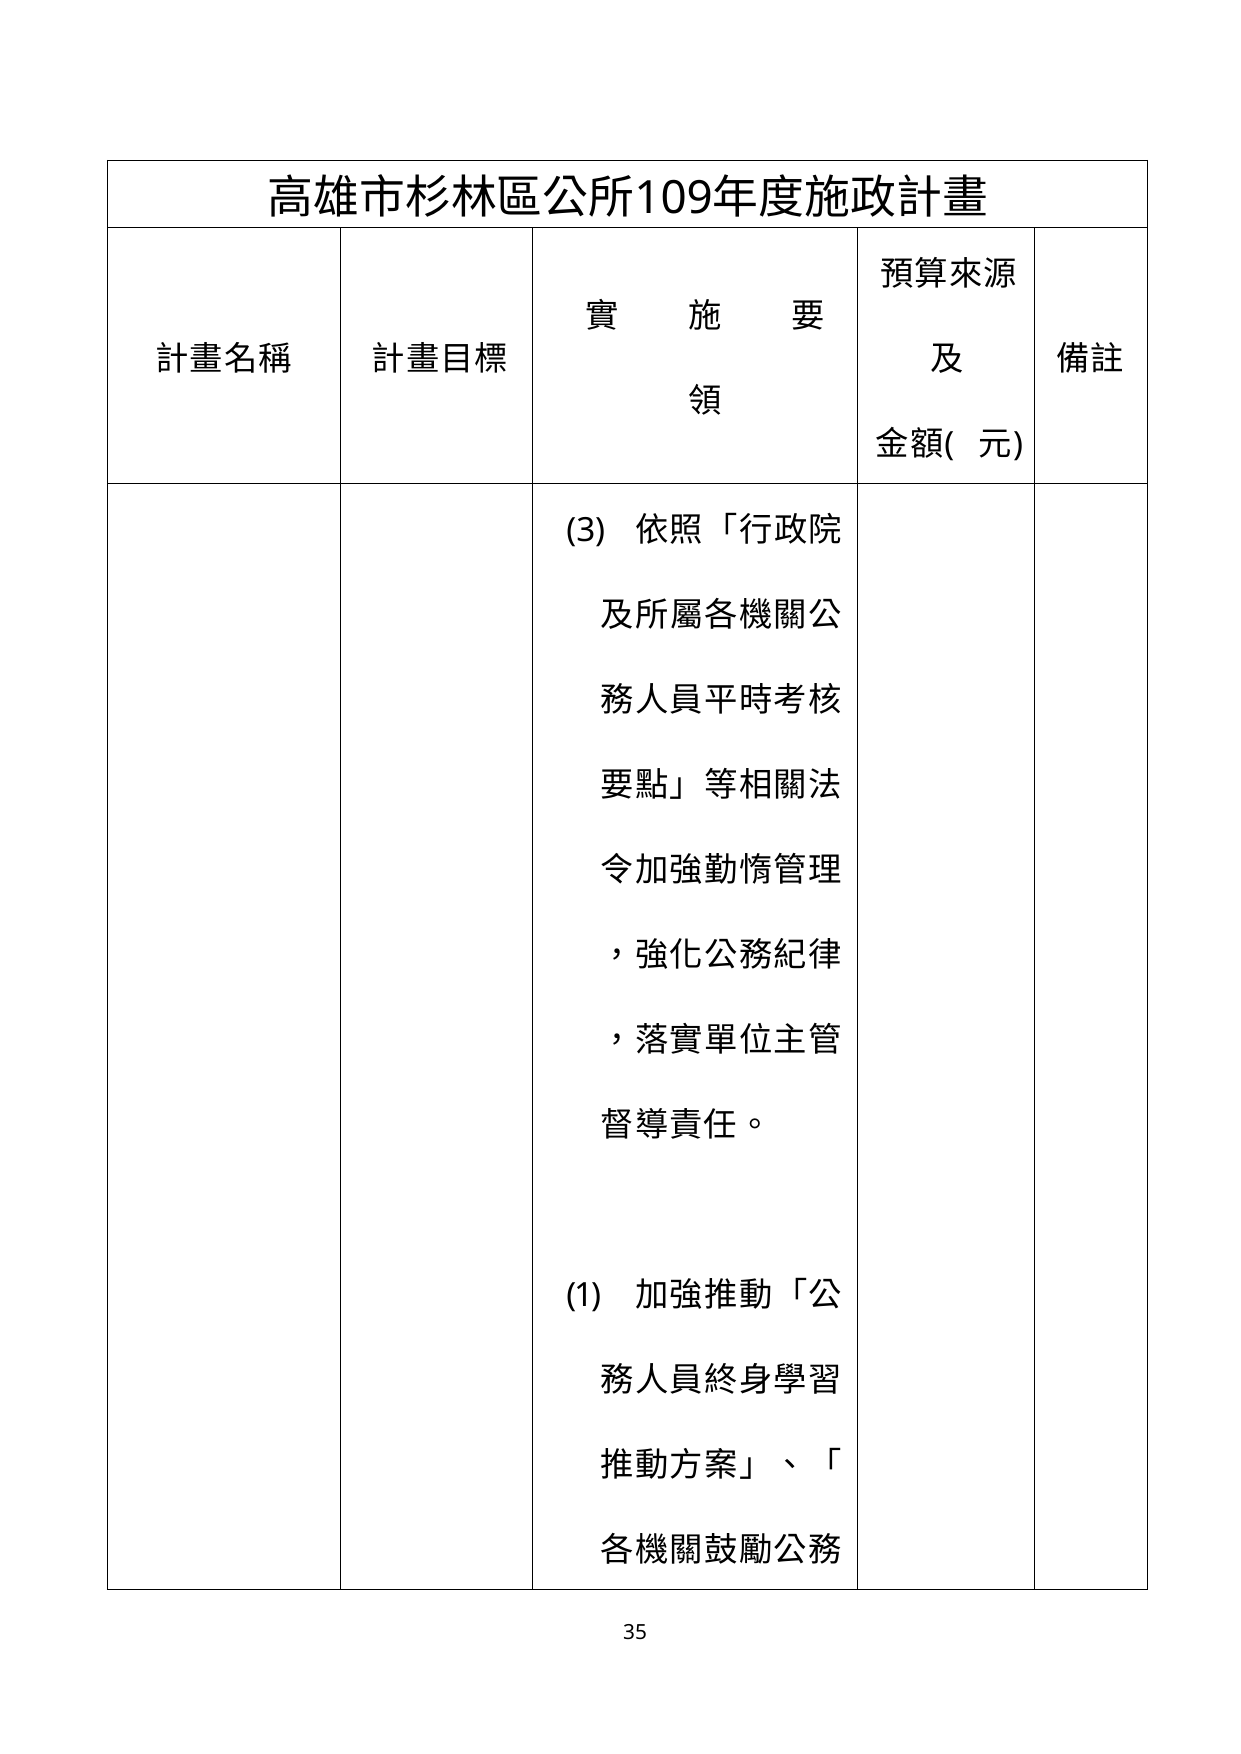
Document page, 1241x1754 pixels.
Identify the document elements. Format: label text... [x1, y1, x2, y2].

table_cell 計畫名稱 [108, 228, 340, 483]
table_cell 計畫目標 [341, 228, 532, 483]
table_cell [1035, 484, 1147, 1589]
table_cell (1)蒐集輿論反映資料，專人慎重處理，以達行政效率。 (2)機密案件依照規定辦理，以確保文書作業安全。 切實依照「高雄市政府文書處理實施要點」及有關法令規定，辦理公文收發、繕校工作。 依照「印信條例」及有關法令規定管理與使用印信。 設置專人，依照「高雄市政府文書處理實施要點」及有關法令規定辦理，使文卷案案可稽，並加強作業效率，提昇管理與應用功能。 (1)財產增減、移動登帳報告登記。 (2)財產增減月報、半年報、報廢表之編擬年統計表並定期(不定期)盤點清查。 （3）「市有財產管理系統」線上作業。 充實辦公廳設備，維護公共安全及營造優質洽公環境品質。 汰換及增購資訊硬、軟體設備，提升本所網路品質及資通安全。 (1)財產撥入接收捐送及購置之處理。 (2)財產之購置及營造請購單證簽辦與核定。 (3)財產之採購依據政府採購法相關規定辦理。 (4)採購驗收完畢後，採購單位將財產增加單、發票及有關文件，送會計單位查核確認後為財產之登記。 (1)房地產等不動產權登記。 (2)辦理一般產權責任簽證。 (3)房地產租借事項。 (4)一般財產租借事項。 (5)租借爭執處理。 (1)財產損毀及遺失之調查理賠事項。 (2)財產保護及修繕事項。 (3)擬訂消防防護計畫書，依規定進行消防編組，定期進行消防演練，期能落實火災、地震等災害預防。消防設備及飲水設備安全檢測。 (4)財產稅費及防護保險之處理。 (1)財產之報損、報毀或撥出之核定。 (2)辦理動產變賣標售事項。 (3)財產各項報表編報。 (1)車輛購置、贈與、移撥及報廢。 (2)車輛登記檢驗領照納稅事宜。 (3)車輛之保險事項。 (4)車輛之調派。 (5)油料與材料、工具報銷。 (6)車輛耗油量月報表之編造。 (7)車輛肇事之處理。 (1)車輛檢修報告及經費報銷。 (2)未合保養及修理事項之處理。 （1）依工友管理規定及勞動基準法辦理。 （2）依高雄市政府事務勞力替代措施推動方案及相關規定辦理。 (1)單位及人員清潔檢查工作。 (2)辦公處所佈置及調整建議。 (3)配合清除髒亂有關推行衛生清潔檢查工作。 (4)辦公廳內外環境之美化。 (5)辦公廳搬遷、計劃、進度、合約簽訂。 將拍賣案予以公告並及時依限將處理情形函復法院。 (1)編製年度物品購置概算。 (2)成躉採購之物品核定。 (3)辦理有關事務物品之採購。 (4)事務機械器具之保管養護。 (5)運動器材之保管養護。 (1)物品驗收後之處理。 (2)非消耗性物品之借用登帳。 (1)報廢物品之處理。 (2)物品收支月報。 (3)物品收支登帳。 (1)依據政府採購法規定辦理招標公告。 (2)開標結果之簽報。 每半年填報半年報表，每年填寫年報表送財政局備查。 現金(支票)出納保管，經常與各課室密切維繫協調，依法執行，收支隨時登記，數字力求正確無誤確實。 (1)協助各課室提出研究發展計畫以助益區政革新。 (2)依照研究單位或個人所提研究計畫呈報市府敘獎。 (1)切實執行稽催工作，掌握公文處理流程。 (2)加強實施本所訂定之「人民陳情案件作業流程處理期限」，以提高時效。 (1)上級交辦及重要業務列入追蹤管理。 (2)有關業務之協調與連繫。 (1)研擬下年度施政計畫先期作業，函報民政局審核後報府審議。 (2)擬訂下年度施政計畫草案報府審查並轉送市議會核備。 (1)賡續辦理本所為民服務平時考核工作。 (2)繼續實施「表揚績優地方人士實施要點」鼓勵提倡熱心公益者。 (3)與人民有關業務做到單一窗口櫃台化，達到一貫作業要求。 (4)規劃辦理以電話及通訊處理申請案件及簡化各項申請書表及其流程，以達到便民目的。 (5)舉辦為民服務工作人員講習及分組研討以提高素質。 (6)提供民眾便捷的各種意見反映管道。 (7)撰擬每年度為民服務工作績效報告。 (1)配合市府資訊中心戶役政電腦連線，持續推動辦公室自動化，並加強培訓區政資訊人員備用。 (2)申請資訊設備，推動辦公室自動化。 (1)人民陳情案件 均依規定追蹤列管,期限內辦妥以達便民措施。 (2)接獲人民訴願案即予列管，詳查處理情形，以合情、合理、合法的原則，慎重妥善處理。 (1)加強宣導國家賠償法相關條文。 (2)如有發生國家賠償事件依國家賠償法相關規定辦理國家賠償。 研究不適合實際之有關法規建議修訂或廢除。 (1)依「各機關職稱及官等職等員額配置準則」等規定檢討組織編制。 (2)推動策略性人力資源管理措施及落實顧客導向之人事服務，貫徹分層負責，權責劃分明確，公文流程縮短，發揮行政效能。 (1)依法組成本所甄審委員會，以公開、公平、公正辦理陞遷審議。 (2)職務出缺，除由現職人員陞補外，均申請分發考試及格人員，以貫徹考用合一政策，或依業務需要商調他機關現職人員。 (3)依法辦理本所公 務人員任免遷調及銓審作業。 依據「身心障礙者權益保障法」、「進用身心障礙人員作業要點」規定進用身心障礙人員。。 (1) 綜覈名實、信賞必罰，建立平時考核動態資料，作為考績獎懲及任免遷調之依據。 (2)依相關法令公正、公平辦理另予考績、年終考績及專案考績。對平時工作積極、業績優異或品德操守良好，有具體事蹟之人員予以激勵表揚。 (3)依照「行政院及所屬各機關公務人員平時考核要點」等相關法令加強勤惰管理，強化公務紀律，落實單位主管督導責任。 (1)加強推動「公務人員終身學習推動方案」、「各機關鼓勵公務人員積極學習英語具體措施」及「型塑學習型政府行動方案」,「推動公務人員數位進修計畫」等方案，派員參加各項訓練，培養公務人員創新觀念，提昇服務品質。 (2)鼓勵員工在職進修，積極參與各項研習課程,提升本所公務人員人力素質。 (1)按中央有關規定覈實支給員工待遇、獎金、子女教育補助費、各項生活津貼等其他給與維護員工權益。 (2)確依「公教人員保險法」辦理公務人員公保事宜。 (3) 依據「高雄市政府補助公教人員健康檢查作業規範」，推動公教人員健檢補助方案鼓勵員工參加健檢，並提供各合格醫院診所健檢資訊予同仁知悉。 (4)全民健康保險：依全民健康保險法及有關規定辦理公務人員及其眷屬全民健康保險。 (1)依規定辦理退休、撫卹、資遣案件，並購買獎牌、紀念品等贈送退休人員。 (2)主動宣導有關公務人員退休撫卹之相關權益事項。 (3)依規定實施退休人員照護事項。 (4)依規定核發月退休金、遺屬年金、月撫卹金及三節慰問金，充分照護退休、撫卹人員。 (5)按時繳納當月退撫基金費用；推動退休公務人員參與志願服務。 (1)切實執行差勤管理，對本所員工出勤，每月依規定實施不定期抽查維護辦公紀律。 (2)落實職務代理制度，建立職務代理人名冊，確實執行。 賡續建立或更新機關與個人資料，按時填送各項表報。 配合ecpa人事服務網路平台，賡續推動「人力資源管理資訊系統」（WebHR），並隨時異動更新，維持人事資料即時性與正確性。 加強實施員工參與及建議制度，以提升行政效率。利用集會等各種傳遞訊息方式，加強宣導性騷擾、性別歧視防治觀念及申訴管道，並依限填報相關資料參加市府推動性別主流化。 積極推動員工協助方案，提供符合同仁、主管及機關在工作上、生活上及健康上需求之服務措施。 依中央及地方政府預算籌編原則、高雄市總預算案歲出概算編製應行注意事項及高雄市總預算編製作業手冊及有關規定，就各業務單位工作計畫所需，核實編製年度歲入與歲出預算。 。 預算完成法定發布或核定保留程序後，依各機關單位預算執行要點及市府補充規定，參照各業務單位年度工作計畫進度，編製預算(保留)分配表函報本府主計處核定後付諸實施，並切實監督執行。 依各機關單位預算執行要點規定，執行年度預算時，如有合於中央及地方政府預算籌編原則所定得請求提出追加(減)預算情形者，得報請市府核准辦理；如有合於預算法第七十條各款情事且經檢討年度預算相關經費確無法容納，得申請動支第二預備金；另依高雄市政府動支災害準備金作業要點規定，及時辦理動支災害準備金作業。 (1)經費動支簽核應與預算編列用途相符;預算執行應與計畫進度相合，如有落後，促請業務單位注意檢討改進。 (2)採購計畫應依政府採購法及相關子法規定程序辦理。 (3)健全財務秩序，加強財務內控，除嚴格審核各項收支憑證外，不定期實施現金、票據與證券查核等。 (4)依據簿籍按月編製會計月報;上半年編製半年結算報告，按年編製年度會計報告。 (5)各項支付案件依法審核，除採購卡給付項目外，儘速隨到隨辦，完成支付手續。 (1)辦理區公所應辦公務統計業務及執行情形之檢討。 (2)辦理各類公務統計報表之審核與管理。 (3)編製區政統計總報告。 (4)辦理公務統計報表內部稽核。 (5)配合及協調辦理各項統計調查工作。 (6)兼(協)辦統計調查人員之遴選與聯繫。 選定易滋弊端業務項目辦理業務稽核，先期發掘業務缺失並提出改進措施。 透過各種會辦案件或召開政風座談會及執行專案訪查，研提業務興革建議，提昇機關廉能形象。 聘請具法律素養之專家、學者，利用各種集會場所講解端正政風、防制貪瀆相關法令，增進員工法律常識。 檢討本所「無效率不便民」之行政規章，並透過廉政會報及主管會報適時修正，以提昇行政效率及消弭貪瀆成因。 主動發掘員工廉能事蹟，簽報首長公開表揚或獎勵，樹立公務員優良典範。 利用各種集會場所及透過媒體、網路宣導相關政風法令及鼓勵民眾勇於檢舉貪瀆不法。 辦理政風實況問卷調查，以瞭解本所政風實況，作為改善政風，策進預防貪瀆不法之參考。 (8) 依據「高雄市政府員工廉政倫理規範」暨本府準用「行政院及所屬機關機構請託關說登錄查察作業要點」妥處相關案件，並依規定登錄建檔。 (9)主動配合業務單位活動加強辦理反貪、反詐騙及消費者保護等宣導作為。 加強公務機密維護宣導工作。 實施定期與不定期機密維護檢查，發現缺失立即簽請改進。 定期辦理公務文書資料密等變更註銷作業。 針對重要行政會議及採購底價等易滋洩密事項或有關國家安全、國家利益事項，協調策訂嚴密專案保密措施，杜絕洩密情事。 加強洩密資料蒐報及查處。 協助機關推動資訊使用管理稽核，配合資安演練，機先消弭資安事件，有效確保機關資訊安全。 實施定期與不定期預防措施安全狀況檢查，發現缺失立即簽請改善。 依據本所門禁管理安全措施確實辦理並配合保全公司，加強巡邏查察，以確保機關安全。 配合春安、十月慶典或專案期間安全維護會報，落實安全維護功能。 依據「高雄市政府及所屬各機關處理人民陳情案件要點」及「高雄市政府處理民眾抗爭事件處理程序及聯繫作業要點」有關規定，協調主管單位妥處民眾集體陳情案件，加強重大偶突發或危安事故之預警資料蒐報，並於事件發生1小時內，通報上級機關。 蒐集違反國家安全法第2條之1情事及有關危害國家安全及影響國家利益之資料，提供調查機關處理。 加強查察員工品德生活違常、行政缺失等情事，審慎研析案情，以發掘貪瀆不法。 對易滋弊端之業務，如採購案件，積極發掘，查處貪瀆不法案件。 依據行政院頒「獎勵保護檢舉貪污瀆職辦法」，受理各類檢舉案件，並依法審慎處理。 依據總統副總統選舉罷免法暨公職人員選舉罷免法及相關規定辦理。 高雄市里區域調整暨鄰編組辦法規定，要求各里辦公處擬訂年度工作計畫報區公所審核，並注意其執行績效，適時加以考核。 召開里業務聯繫會報，報告業務狀況、檢討改進里行政工作之推行及彙集建議案作妥切之處理。 特優里鄰長就現任且 無不良事蹟者，依規定程序及名額提經區務會議通過後報請市政府頒獎表揚。 結合轄內各單位整體力量，推動地方建設，提高服務品質。 (1)依據高雄市政府民政局訂頒之「高雄市里幹事服勤要點」辦理。 (2)訪問目的為瞭解里民一般狀況，發現困難問題主動為其服務。 (3)適時整理戶長資料之異動，並將訪問結果登記在戶長資料卡。 (4)為強化里幹事之勤，由民政課長及督導考核小組分定期與不定期方式赴里督導，並填訪查表送區長核閱，區長並作重點督導。 舉行里幹事工作會報，由各課室主管，提示工作事項，著重工作檢討、疑難問題之解決，並作成紀錄送區長核閱。 擬訂鄰長講習計畫，以溝通作法，促進政令之推行。 (1)擬訂鄰長參訪各項建設活動計畫及參加注意事項。 (2)調查參加參訪各項建設活動人數。 (3)依照計畫分梯次執行。 里鄰長於任期內死亡者，發給1次喪葬補助暨遺族慰問金，其標準如下： (1)里長：2萬元。 (2)鄰長：1萬5仟元。 每位鄰長每人每月2,000元交通費。 每位里鄰長每人每月240元。 依據全民健康保險暨相關規定辦理。 (1)要求里幹事鼓勵並宣導轄內市民自動自發(反映)改善市容。 (2)依據「高雄市政府改善市容查(通)報實施要點」辦理，對改善市容案件儘速填寫查(通)報，逕送業務有關機關辦理，並轉報市府處理。 在轄區內如有發現廢棄車輛，要求各里幹事及時查報並函轉警察單位辦理。 (1)勸導農曆7月普渡及同一主神祭典在同一天舉行。 (2)宣導中元節配合集中焚化紙錢。 (3)執行祭典拜拜節約不赴宴、不宴客，公務員率先倡導力行。 (1)組織改善民俗勸導小組勸導民眾實踐節約。 (2)勸導市民參加集團「婚禮」力求節約，不舖張。 利用各種集會(里民大會及寺廟基層會議)時宣導。 (1)利用各種集會，廣予宣導調解功能。 (2)及時召開調解委員會議調解糾紛。 每月第二週週六服務區民 不定期清查、訪視轄區內未登記之寺廟、教會(堂)，積極輔導辦理登記。 (1)加強財務稽核。 (2)輔導健全組織。 (3)掌握動態，出席各項會議。 (4)加強溝通互動、協助解決各項疑難問題。 輔導節約祭典費用，興辦公益慈善活動，以彰顯宗教慈悲濟世、教化社會、造福人群之精神。 (1)輔導祭祀公業土地派下提出祭祀公業土地登記。 (2)核發祭祀公業派下員證明。 配合宣導公告土地現值相關事宜。 (1)依耕地三七五減租條例、高雄市耕地租約登記自治條例及相關法令規定辦理耕地租約續訂、變更、終止、註銷、更正等事項。 (2)依耕地三七五租約清理要點及相關法令規定清理耕地三七五租約，遇有租約資料與實情不符部分，則後續依有關規定辦理。 (3)對於訂有三七五租約者，隨時與地政事務所聯繫依異動情形（例如終止租約、徵收、重劃、重測、分割、合併）釐正租約登記簿冊。 (1)依耕地三七五減租條例、高雄市政府及各區公所耕地租佃委員會設置要點、高雄市各級耕地租佃委員會調解調處須知等關法令規定辦理耕地租佃爭議調解。 (2)審查租佃爭議調解申請案之資格與附繳證件，並於調解前先實地勘查土地使用現況。 (3)調解會議決議內容應具體明確，會議紀錄（含筆錄）應報市府備查。 (4)經調解成立案件函報市府耕地租佃委員會發給證明書，調解不成立案件移請市府耕地租佃委員會調處。 (5)如遇天災時，召開耕地租佃委員會，勘查歉收情形，並議定減租辦理，陳報市府。 召開租佃委員會辦理。 配合非都市土地使用管制規則第5條規定，查報違反非都市土地使用管制。 (1)召開「強迫入學委員會」，執行強迫入學條例施行細則有關規定事項，並隨時追蹤中輟通報學生，執行強迫入學規定。 (2)適時調查區內學齡兒童，確實審核戶籍資料，並依學區劃分填送入學通知單。 (3)配合各校輔導休學或中輟之學生，繼續完成9年國民教育 (1)加強配合推行莊敬自強端正禮俗宣導。 (2)適時配合舉辦各種社教活動。 (3)洽請社團寺廟舉辦有意義的文教活動。 (4)加強宣導守法觀念，鼓勵社區自主精神意識，以塑造優質環境，培養居民認同感。 （5）辦禮春秋季藝文活動及國語文競賽。 (1)協助衛生單位推行醫療保健及公共衛生工作。 (2)鼓勵市民按時接受各項疫苗接種。 (1)每月定期召開登革熱區級防疫指揮中心會議，建立跨單位合作機制。 (2)輔導各里成立環境整頓或環境改造相關工作之志工隊。 (3)規劃辦理里鄰長登革熱研習會及社區民眾登革熱衛教宣導。 (4)請里幹事查報各轄區破損空屋並函報各權管單位。 (5) 每里成立「里登革熱防治小組」，每週反登革熱日動員巡查環境，參與里民衛教宣導。 (6)協調各權責機關根本處理轄區內積水地下室、破損空屋、髒亂空地、廢輪胎廠、回收場、陽性水溝、大型隱藏性孳生源。 (7)落實大雨後48小時七大列管點複查及登革熱防治工作。 (1)流感大流行時， 配合衛生單位執行轄區臨時集中收治隔離場所防治措施。 (2)利用各種集會協助宣導市民接種流感疫苗及流感防治措施。 (1)協助宣導預防食品中毒5原則：要洗手、要清潔、要生熟食分開、要徹底加熱、要低溫保存。 (2)協助宣導民眾均衡攝取各類新鮮食物，減少因攝取大量單一食物而提高特定汙染物質之風險。 (1) 每年主動連繫衛生單位(各區衛生所或衛生局)媒合講師，針對所轄里長、里幹事辦理至少一小時自殺防治守門人教育訓練課程，落實守門人功能，里長與里幹事分計各達轄區里數80%以上，並逐年調升至100%。 (2)利用行政資源及各項集會協助推動安心專線：「800788995」。 落實社區內自殺高風險個案之發掘、關懷、轉介及通報。 (1)針對社區網絡內里長、里幹事辦理菸、酒、毒品防制宣導課程，以增進防制知能，建立社區藥物濫用防制網絡，提升預防成效。 (2)協助宣導「酒癮治療服務方案」與醫療院所合作，提供酒癮治療服務並補助醫療費用。 (3)協助宣導24小 時不打烊免付 費戒毒成功專 線 0800-770-885， 戒菸專線 0800-636-363 及「室內公共場 所、室內三人以 上工作場所及 大眾運輸工具 內全面禁止吸 菸，違者將罰鍰 2千至1萬元」)。 配合參加衛生單位辦理針對社區網絡內里長、里幹事社區(疑似)精神病患辨識及護送就醫技巧訓練。 (1)於跑馬燈或LED 看板播放「檳榔 子本身就是致 癌物，即使不加 紅灰、白灰、荖 花、荖葉等添加 物，嚼它就是會 致癌」及「政府 提供免費子宮 頸癌、乳癌、大 腸癌、口腔癌四 項癌症篩檢，符 合篩檢資格民 眾請洽各區衛 生所。 (2)協助衛生所辦理社區到點設站癌症篩檢工作。 (1)協助「弱勢個案就醫補助」宣導。 (2)協助開立弱勢認定標準證明文件。 召開推行會報及檢討會。 加強各社區、機關學 校環境清潔綠美化。 （1）加強社區共共衛生設施及家戶衛生教育。 （2）資源回收及垃圾減量。 （3）廚餘回收再利用。 (1)依據內政部國防部函頒「民防團隊編訓服勤實施規定」辦理。 (2)本區民防團、分團經常檢討。 依上級規定辦理。 遵照上級所頒演習計畫及規定辦理。 調查戰時可動員人力、物力，隨時掌握動員及徵購徵用。 （1）運用民間及學校力量協助維持交通安全。 （2）人口密集處逐年增設消防栓，以加強防火設施。 (1)依據市府年度動員分類執行計畫策訂本區動員執行計畫。 (2)辦理動員之協調、訓練與演習工作。 (1)配合辦理原住民微型經濟活動貸款、專門人才獎勵、購屋補助、整修建住宅補助及綜合發展基金貸款、國宅配售、法律服務、協助解決生活上所遭遇之困境，使其獲得實質之照顧。 (2)積極鼓勵原住民青年參加職業訓練，習得一技之長，提升生活水準。 (3)宣導原住民登記族別，提升族別註記率。 (4)輔導原住民加入全民健康保險、國民年金，保障醫療權益。 (5)輔導原住民繳納國民年金。 （1）辦理慶祝全國客家日活動。 （2）辦理客庄民俗節慶、客家產業等特色活動。 （3）營造客庄聚落環境風貌。 （4）成立客語推行委員會，協助轄區推動客語教學及客家文化活動。 (1)依轄區特性舉行防火防災(防颱、防震)宣導。 (2)印製相關防火宣導資料、標語實施里鄰宣導。 (3)利用里民大會及鄰長會議宣導居家防火、用電安全等防災宣導。 (4)輔導市民自行購置維護滅火器等消防器材及裝設照明及監視錄影設備。 (1)依據「高雄市地區災害防救計畫」及災害防救法相關規定辦理。 (2)配合「市級災害應變中心」之成立，於內部成立「緊急應變小組」，執行「災害應變中心」交付之各項災害防救任務。 (3)執行災情查報任務，並將災情彙整定時回報「災害應變中心」。 (4)整合災害防救相關業務，並由專人辦理。 (1)依據文化資產保存法相關規定辦理。 (2)協助古蹟、歷史建築提報。 (3)文化資產突發事件緊急通報。 (1)協助市政府調集役政人員，辦理役政人員在職訓練。 (2)依據規定辦理本區內兵要地誌調查。 (1)辦理役男兵籍調查及因戶籍遷出(入)之役男除、列額異動管理。 (2)辦理役男徵兵檢查體檢等事宜。 (3)辦理役男軍種、兵 科、籤號抽籤事宜 ，以確定其所徵集 之軍種及順序。 (4)辦理常備兵、補充兵、及替代役徵集入營事宜。 (5) 辦理役男申請變 更體位複檢、體位 未定複檢等事宜。 (6)辦理在學學生因 故休、退學之緩徵人員處理等事宜。 (7)為役男條件符合 者，依規定辦理延 期入營事宜。 (8)依規定辦理妨害 兵役案件及行方 不明役男查察，並 會請戶政所、警察 局、境管局等單位 ，協助查案。 (9)將本區就讀軍、 警校 之學生列名 管理及註記，若因 故未就讀，則納入 徵處。 (10)辦理役種區劃 、提前退伍申請及 禁、免役案件處理 。 (11)受理役男替代 役申請及出國請申 請各項業務。 (1)辦理服兵役役男家屬生活扶助各項業務。 (2)辦理服兵役役男列級家屬各項生育及喪葬補助事宜。 (3)協助推行役政有功人員表揚。 (4)配合上級兵役宣導、在營軍人死亡之遺族家屬妥善照顧及異動。 (5)辦理服兵役役男列級家屬醫療及全民健保補助。 (1)辦理後備軍人異動管理、緩召業務。 (2)線上歸鄉報到清查及更正、輔導就業、在職訓練等工作。 (3)協助高雄市後備指揮部辦理後備軍人教育及點閱召集。 (4)受理後備軍人退伍令遺失或破損補換發、轉免役等各項申請事宜。 (1)依照替代備役男管理作業規定辦理異動連繫掌握替代役備役動態，辦理退停役列管作業。 (2)依照替代役備役男管理規定，辦理替代役備役役男轉、免、回、除、禁役作業。 (1)系統維護管理 (2)系統財產之管理 依據農業用地作農業設施容許使用審查辦法辦理。 受理區民申請，檢證勘查，並依據「農業用地作農業使用證明認定」審查，符合後由本所核發證明書。 （1）維護農民福祉 及生態環境，遵 照上級政府訂 頒計畫辦理確 保糧食供需平 衡。每年分為一 期作及二期作 下里受理、勘查 與編造清冊。 （2）稻田多元利用 -種植景觀綠肥 ，美化市容。 打造高產值有機養生精緻農業。 （1）依規定設置農情田間調查員分區、分段調查，彙整查報資料力求準確以供上級分析。 (2)每月份執行各花卉、雜糧及蔬菜等作物產量預測。 (1)天然災害發生期間，由本所查報災情，並立即速報給上級以作即時之應變。 (2)如經農委會公告本市達到農業天然災害現金救助區，則本所成立工作小組啟動現金救助工作，受理申報、現場勘認與編造清冊等業務。 加強輔導農民農藥使用安全，對農作物病蟲害有效防治及農藥殘留。另配合上級政府辦理滅鼠工作，以防鼠害。 提高農地利用價值輔導農民以科技方法協助農業生產俾增進農業生產力，提高農民所得。 (1)山坡地違規使用查報取締管理。 (2)山坡地保育利用宣導。 (3)衛星影像變異點查報。 於每年5至9月實施檢測工作，並依下列辦法受理申請： (1)平地造林依照行政院農業委員會訂定「平地造林直接給付及種苗配撥實施要點」，確實執行。 (2)山坡地造林依照行政院農業委員會與行政院原住民族委員會訂定「獎勵輔導造林辦法」辦理。 （1）依規定每月調 查區內魚塭放 養量及收穫量 作為產銷輔導 資料。 （2）陸上魚塭養殖 漁業登記證之 申請業務。 配合市府訂定計畫辦理調查作業。 (1)依據「查編與農業經營不可分離土地作業要點」辦理。 (2)受理申請期間為每年五月一日至五月三十一日；實地會勘時間為每年六月一日起至六月三十日止；並於每年七月三十一日前造冊。 依據「農耕用機器設備及農地搬運車使用免徵營業稅燃料用油作業須知」及「農業機械使用證申請及發證須知」辦理執行。 從葫蘆種植、雕刻、運用行銷、開發市場及創造商機。 協助執行颱風災害復建工程。 依據新制定高雄市市區道路管理自治條例及102年6月7日「『區公所與各局處業務待釐清事項』會議紀錄」6公尺以下道路及其附屬設施由區公所負責改善養護。 辦理各植樹綠化道路之養護工程。 核發都市土地使用分區證明書。 (1)建請市政府清疏區內各區域排水圳,促使排水暢通。 (2)建請市政府整治或清疏區內野溪,改善淤積問題以利排水。 (3)中小排水（一般排水）管理、新建、修建及計畫提報。 (1）雨水下水道管理、新建、修建及計畫提報。 (2）高雄市政府委託辦理事項 （3）道路側溝新建、修建及計畫提報。 (4)災修工程案件提報。 辦理高屏溪水質水量保護區水源保育與回饋計畫事項 (1)協助核發無自用農舍證明書。 (2)違章建築查報,請高雄市政府依法拆除違建物。 於每年6月1日至7月10日協助高雄市政府經濟發展局辦理轄內工廠校正及營運調查，以便掌握工廠營運實況及其家數。 配合市府執行本市商品標示抽查。 （1）配合財稅相關 單位辦理各項 稅務宣導。 （2）財產稅（房屋 稅、地價稅）補 單事宜。 (1)辦理中低收入老人生活津貼。 (2)辦理中低老人暨身心障礙者特別照顧津貼。 (3)辦理重陽節敬老活動暨禮金發放。 (4)受理優惠記名卡的申請。 （5）辦理設籍本市1年且年滿65歲以上老人參加全民健保自付額補助及核退事宜。 (6)結合社區資源宣導「老人免費裝假牙」政策。 (1)辦理身心障礙證明製作相關業務。 (2)身心障礙者健康保險保險費補助。 (3)辦理各項身心障礙者生活補助、生活輔助器具費用及日間照顧及住宿式照顧費用補助。 (4)輔導身心障礙者減免汽車牌照稅及申報綜合所得稅,享有身心障礙者特別扣除額。 (5)身心障礙者就業服務、職業訓練宣導。 (6)辦理中低老人暨身心障礙者特別照顧津貼。 (7)辦理身心障礙者優惠記名卡的申請。 (1)辦理弱勢單親家庭子女生活、教育補助申請，經調查、核定後，列冊補助。 (2)受理特殊境遇家庭緊急生活扶助與子女生活津貼、托育津貼及教育補助證明等之申請審核及核定。 (3)受理弱勢家庭兒童及少年緊急生活扶助申請與初審，函送社會局複審及核定。 （4）辦理育有未滿二歲兒童育兒津貼。 (5)受理特殊境遇家庭身分證明之申請審核。 (6)受理設籍前新住民遭逢特殊境遇之家庭扶助之申請審核及核定。 (7)辦理弱勢兒童及少年生活扶助之申請審核及核定。 (8)受理弱勢兒童及少年醫療補助之申請與初審，送社會局複審、核定。 區公所里幹事及其他執行兒童及少年福利業務人員，於辦理經濟扶助案件審核或執行社會救助等業務時，應主動關懷轄內兒童及少年，發現符合兒童及少年保護者應立即通報社會局。 (1)輔導社區會務財務功能健全。監督並輔導社區生產建設基金之運用與管理並定期（一年）查核存款情形。 (2)推展社區工作業務。 (3)督導社區確實辦理成果維護。 (4)輔導社區發展協會注重在地人才培力，促進永續經營。 (5)輔導社區發展協會推行社區福利服務。 (6)協助社區建立在地特色。 （1）結合社區資源宣導長期照顧服務。 （2）協助發掘及通報社區有長期照顧需求個案至本市長期照顧管理中心。 (3)協助盤點轄區內的社區閒置空間，轉型設置長照服務使用。 協 協助衛生所結合社區組織、團體共同推動社區健康營造。 (1)辦理低收入戶、中低收入戶暨各項社會福利事項申請。 (2)積極輔導低收入戶、中低收入戶就業自立。 (3)結合民間慈善資源辦理寒冬送暖，加強對低收入戶及中低收入戶家庭之照顧。 (1)辦理經濟弱勢傷病醫療、看護費用補助。 (2)辦理低收入戶及中低收入戶第五類福保身分納保業務。 辦理生活陷困之中低收入戶及低收入戶及經濟弱勢民眾急難救助申請，並評估層轉衛生福利部申請救助。 (1)依災害救助相關規定核發救濟金。 (2)建立救災物資及儲備作業機制，暢通災害期間救災物資調動管道。 (3)整備充實災害收容救濟站，辦理災害期間災民收容安置作業 配合上級政策落實全民健保工作。 依據國民年金法辦理被保險人所得未達一定標準資格辦理申請案件之受理、審核及年度總清查工作。並辦理欠費保險人訪視工作及地區性宣導活動等事項。 配合勞政單位宣導就業相關資訊。 （1）訂定各項慶典活動計畫。 （2）召集籌備會研討活動內容，熱烈慶祝各項慶典節日。 （3）表揚模範父親及母親活動。 (4)辦理重陽敬老活動。 配合市政府舉辦各 項體育活動，增進國 民強健體魄、身心健 康。 (1)專人辦理國民體 育業務。 (2)配合體育署及本 市推展全民運動 政策，規劃主、 承辦體育活動、 輔導及推動區內 社會團體辦理體育活動。 [533, 484, 857, 1589]
table_cell 壹、一般行政 一、秘書室業務 (一)文書檔案管理 (二)庶務（財產、廳舍）管理 (四)出納管理 (五)研考業務 （六）法制業務 二、人事業務 人事管理 三、主計業務 (一)歲計 (二)會計 (三)統計 四、政風業務 區公所業務 民政業務 公職人員選舉 健全基層組織 里幹事服勤管理 (四)里鄰長福利及講習 (五)改善市容查(通)報 (六)改善民俗 (七)調解業務 (八)宗教業務 (九)祭祀公業申請案件之處理 (十)地政業務 (十一) 國民教育 (十二) 社會教育暨家庭教育 (十三) 醫療防疫保健 (十四) 民防組訓 (十五) 動員應變業務 (十六) 原住民生活輔導 （十七） 客家業務 (十八) 災害防救 (十九) 文化資產相關事宜 (二十) 役政業務 二、農業業務 （一）農地 管理 （二）農業推廣與糧食生產調查 （三）水土保持 （四）林務 管理 （五）畜水產業務 （六）其他 三、經建業務 (一)各項工程管理 (二)都市計畫 (三)水利業務 (四)建築管理 (五)工廠校正暨營運調查 (六)商品標示抽查 （七）稅務工作 四、社政業務 (一)社會福利 (二)社區發展管理 (三)社會救助 （四）社會運動 (五)全民運動 [108, 484, 340, 1589]
table_cell [341, 484, 532, 1589]
table_header 高雄市杉林區公所109年度施政計畫 [108, 161, 1147, 227]
table_cell 實 施 要 領 [533, 228, 857, 483]
table_cell 備註 [1035, 228, 1147, 483]
table_cell 預算來源及 金額(元) [858, 228, 1034, 483]
table_cell [858, 484, 1034, 1589]
